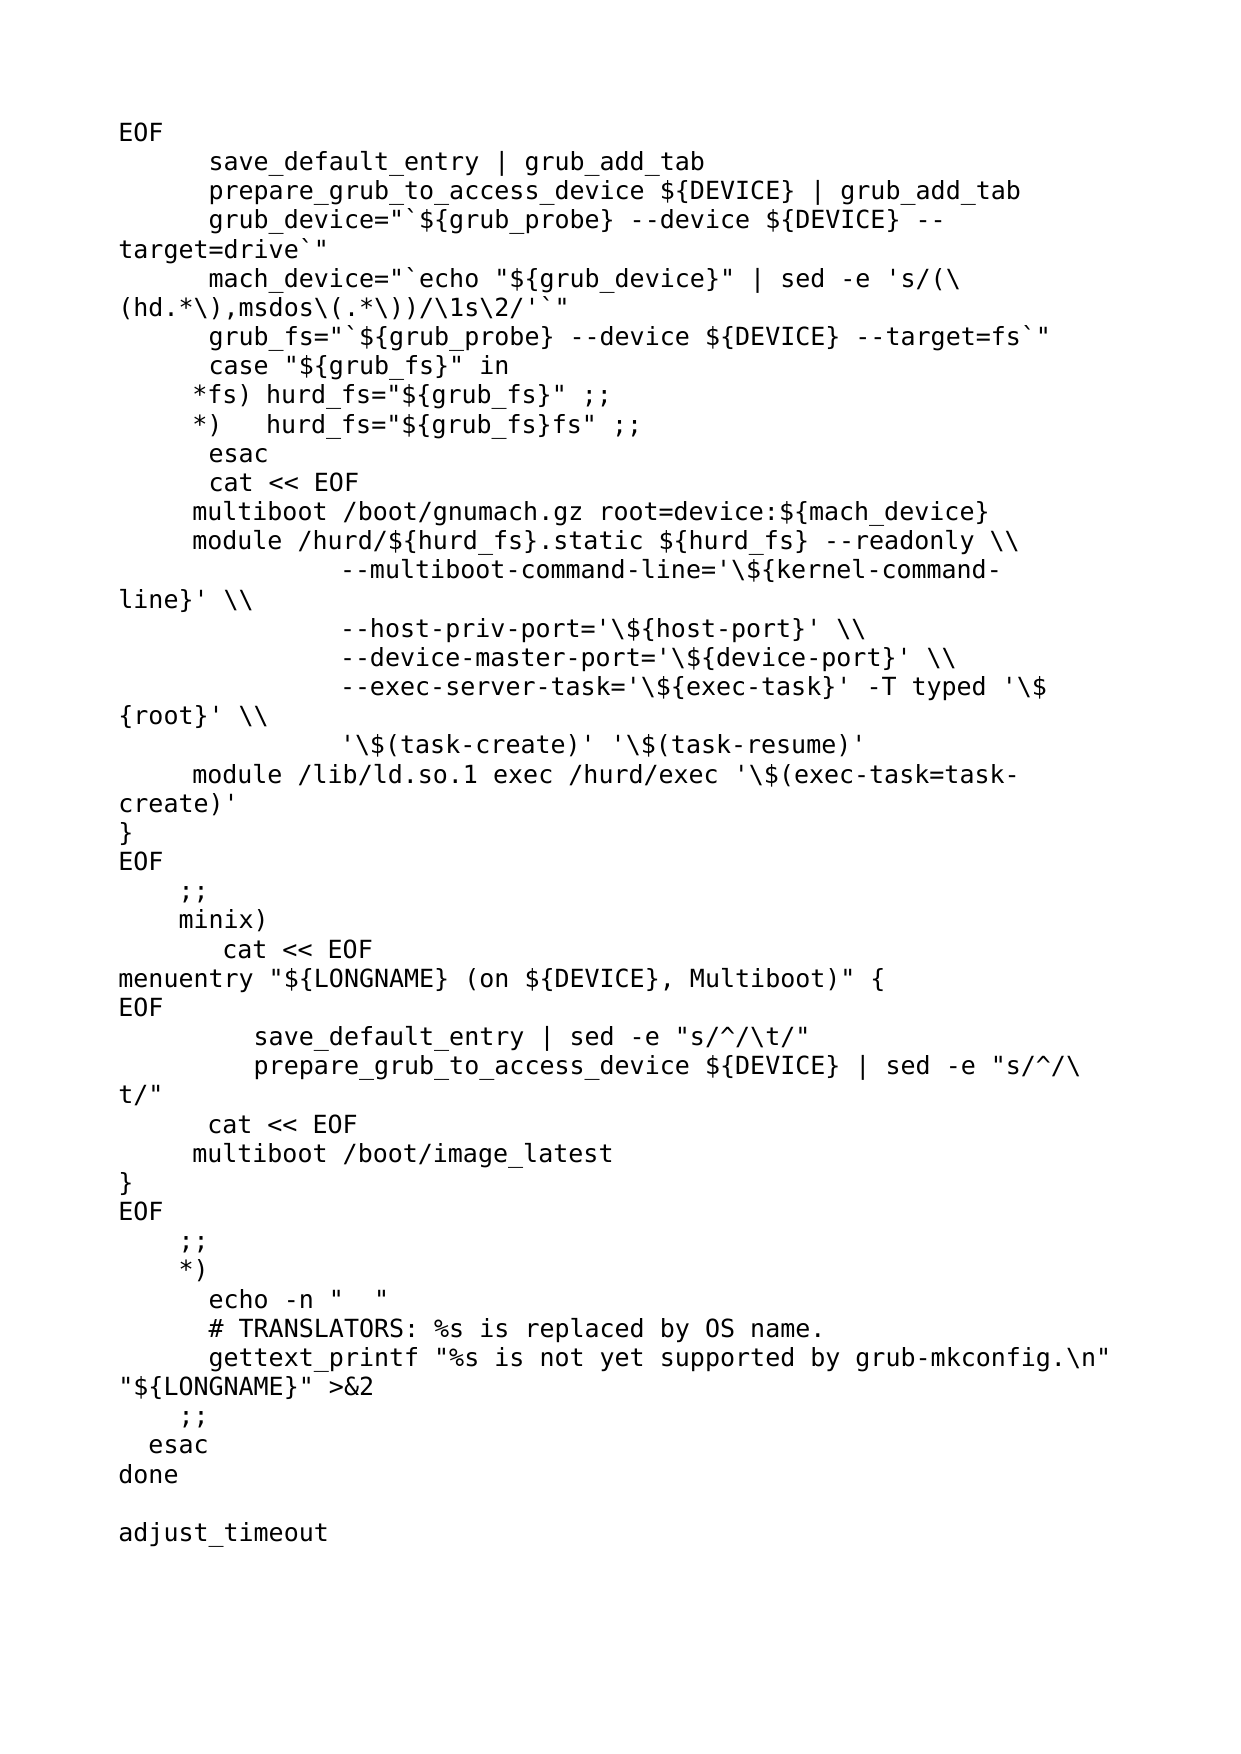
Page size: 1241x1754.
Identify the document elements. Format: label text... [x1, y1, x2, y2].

text EOF save_default_entry | grub_add_tab prepare_grub_to_access_device ${DEVICE} | grub_add_tab grub_device="`${grub_probe} --device ${DEVICE} --target=drive`" mach_device="`echo "${grub_device}" | sed -e 's/(\(hd.*\),msdos\(.*\))/\1s\2/'`" grub_fs="`${grub_probe} --device ${DEVICE} --target=fs`" case "${grub_fs}" in *fs) hurd_fs="${grub_fs}" ;; *) hurd_fs="${grub_fs}fs" ;; esac cat << EOF multiboot /boot/gnumach.gz root=device:${mach_device} module /hurd/${hurd_fs}.static ${hurd_fs} --readonly \\ --multiboot-command-line='\${kernel-command-line}' \\ --host-priv-port='\${host-port}' \\ --device-master-port='\${device-port}' \\ --exec-server-task='\${exec-task}' -T typed '\${root}' \\ '\$(task-create)' '\$(task-resume)' module /lib/ld.so.1 exec /hurd/exec '\$(exec-task=task-create)' } EOF ;; minix) cat << EOF menuentry "${LONGNAME} (on ${DEVICE}, Multiboot)" { EOF save_default_entry | sed -e "s/^/\t/" prepare_grub_to_access_device ${DEVICE} | sed -e "s/^/\t/" cat << EOF multiboot /boot/image_latest } EOF ;; *) echo -n " " # TRANSLATORS: %s is replaced by OS name. gettext_printf "%s is not yet supported by grub-mkconfig.\n" "${LONGNAME}" >&2 ;; esac done adjust_timeout [118, 118, 1122, 1547]
